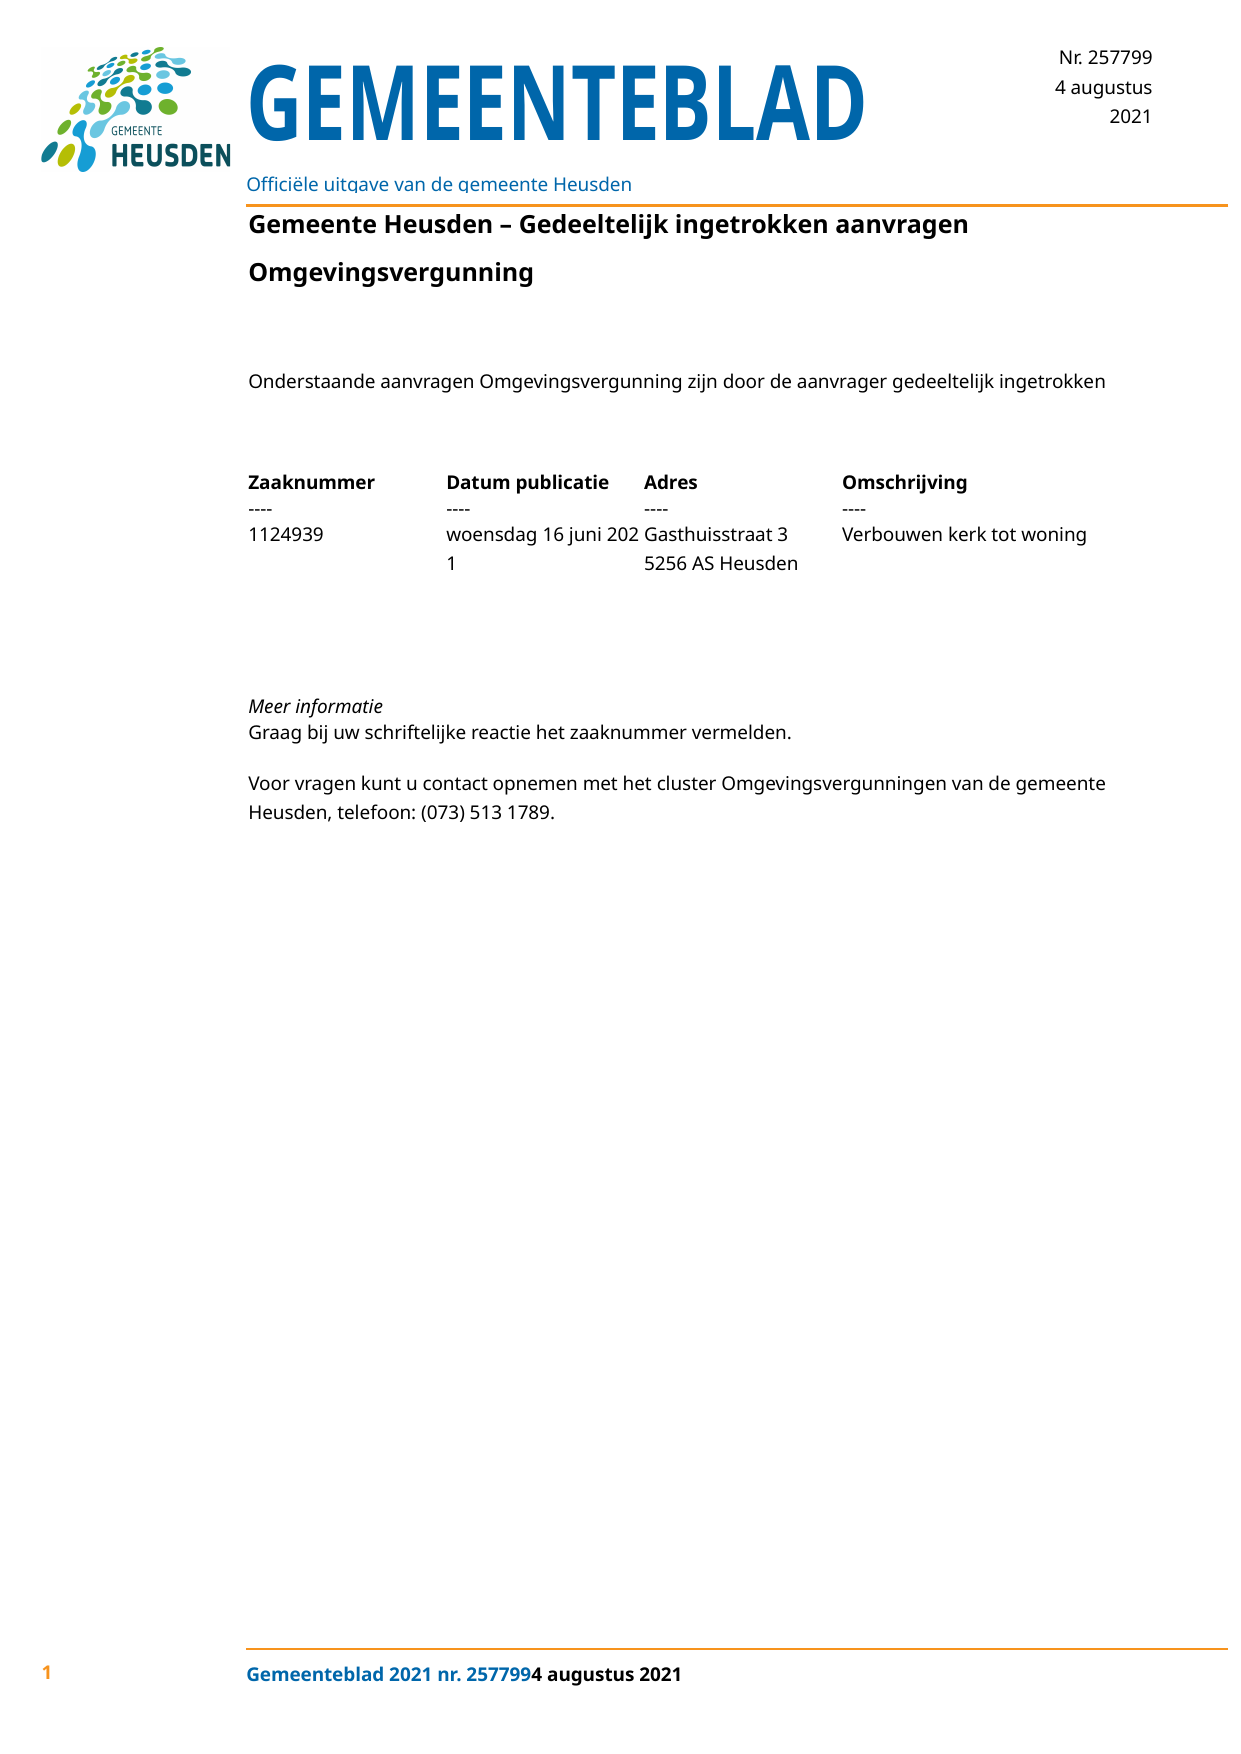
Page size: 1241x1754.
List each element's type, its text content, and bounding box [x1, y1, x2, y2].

text Meer informatie [248, 694, 1152, 719]
table_header Zaaknummer [248, 469, 446, 495]
table_cell ---- [842, 495, 1152, 521]
table_cell 1124939 [248, 521, 446, 576]
table_header Adres [644, 469, 842, 495]
table_header Omschrijving [842, 469, 1152, 495]
table_header Datum publicatie [446, 469, 644, 495]
table_cell woensdag 16 juni 2021 [446, 521, 644, 576]
table_cell Verbouwen kerk tot woning [842, 521, 1152, 576]
text Graag bij uw schriftelijke reactie het zaaknummer vermelden. [248, 719, 1152, 745]
picture [41, 47, 231, 172]
table_cell ---- [446, 495, 644, 521]
table_cell Gasthuisstraat 3 5256 AS Heusden [644, 521, 842, 576]
table_cell ---- [248, 495, 446, 521]
text Voor vragen kunt u contact opnemen met het cluster Omgevingsvergunningen van de gemeente Heusden, telefoon: (073) 513 1789. [248, 770, 1152, 825]
text Onderstaande aanvragen Omgevingsvergunning zijn door de aanvrager gedeeltelijk ingetrokken [248, 368, 1152, 394]
table_cell ---- [644, 495, 842, 521]
text Gemeente Heusden – Gedeeltelijk ingetrokken aanvragen Omgevingsvergunning [248, 207, 1152, 288]
